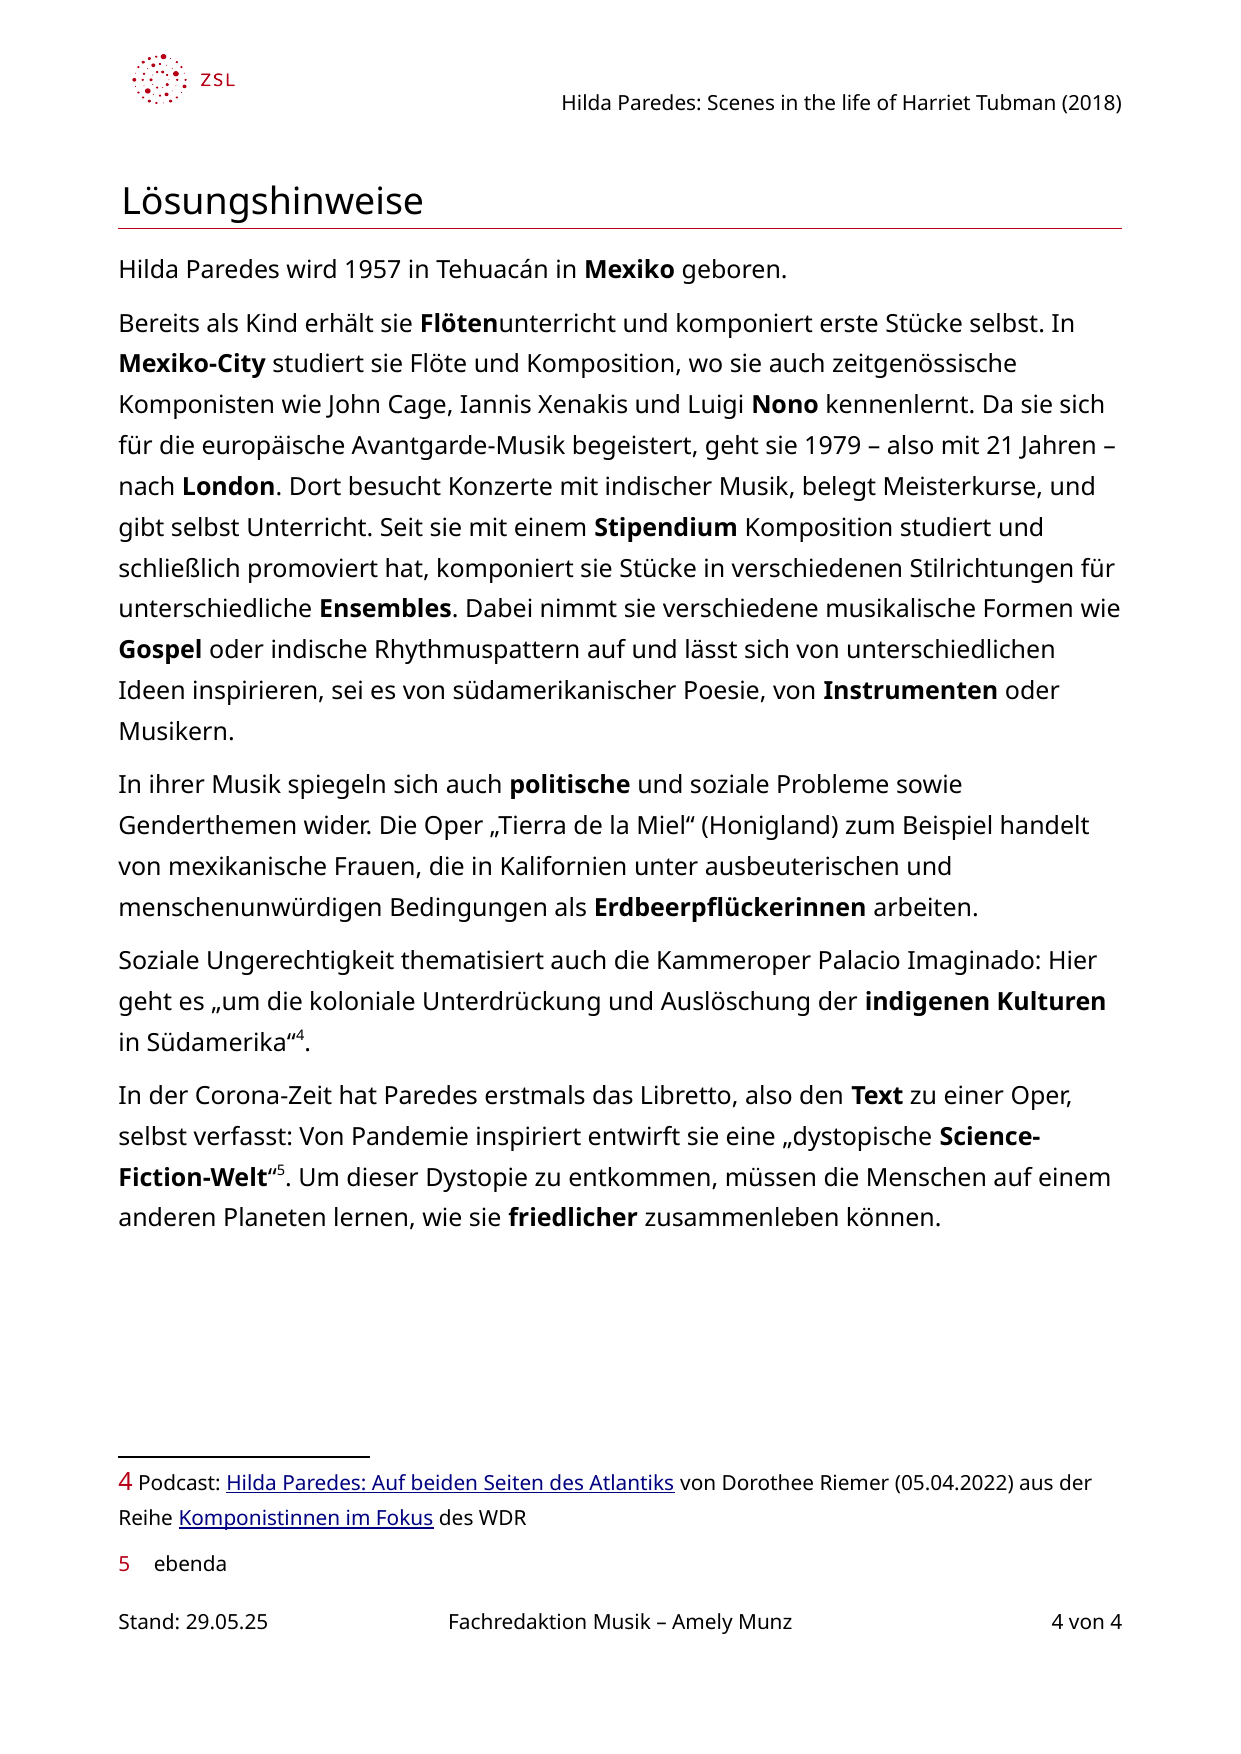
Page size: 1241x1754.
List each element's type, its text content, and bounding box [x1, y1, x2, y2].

text Soziale Ungerechtigkeit thematisiert auch die Kammeroper Palacio Imaginado: Hier geht es „um die koloniale Unterdrückung und Auslöschung der indigenen Kulturen in Südamerika“. [118, 943, 1122, 1058]
text Hilda Paredes wird 1957 in Tehuacán in Mexiko geboren. [118, 252, 1122, 286]
subtitle Lösungshinweise [118, 171, 1122, 228]
text In ihrer Musik spiegeln sich auch politische und soziale Probleme sowie Genderthemen wider. Die Oper „Tierra de la Miel“ (Honigland) zum Beispiel handelt von mexikanische Frauen, die in Kalifornien unter ausbeuterischen und menschenunwürdigen Bedingungen als Erdbeerpflückerinnen arbeiten. [118, 767, 1122, 923]
text Podcast: Hilda Paredes: Auf beiden Seiten des Atlantiks von Dorothee Riemer (05.04.2022) aus der Reihe Komponistinnen im Fokus des WDR [118, 1463, 1122, 1531]
picture [118, 42, 248, 117]
text In der Corona-Zeit hat Paredes erstmals das Libretto, also den Text zu einer Oper, selbst verfasst: Von Pandemie inspiriert entwirft sie eine „dystopische Science-Fiction-Welt“. Um dieser Dystopie zu entkommen, müssen die Menschen auf einem anderen Planeten lernen, wie sie friedlicher zusammenleben können. [118, 1077, 1122, 1234]
text Bereits als Kind erhält sie Flötenunterricht und komponiert erste Stücke selbst. In Mexiko-City studiert sie Flöte und Komposition, wo sie auch zeitgenössische Komponisten wie John Cage, Iannis Xenakis und Luigi Nono kennenlernt. Da sie sich für die europäische Avantgarde-Musik begeistert, geht sie 1979 – also mit 21 Jahren – nach London. Dort besucht Konzerte mit indischer Musik, belegt Meisterkurse, und gibt selbst Unterricht. Seit sie mit einem Stipendium Komposition studiert und schließlich promoviert hat, komponiert sie Stücke in verschiedenen Stilrichtungen für unterschiedliche Ensembles. Dabei nimmt sie verschiedene musikalische Formen wie Gospel oder indische Rhythmuspattern auf und lässt sich von unterschiedlichen Ideen inspirieren, sei es von südamerikanischer Poesie, von Instrumenten oder Musikern. [118, 305, 1122, 748]
text ebenda [118, 1549, 1122, 1578]
